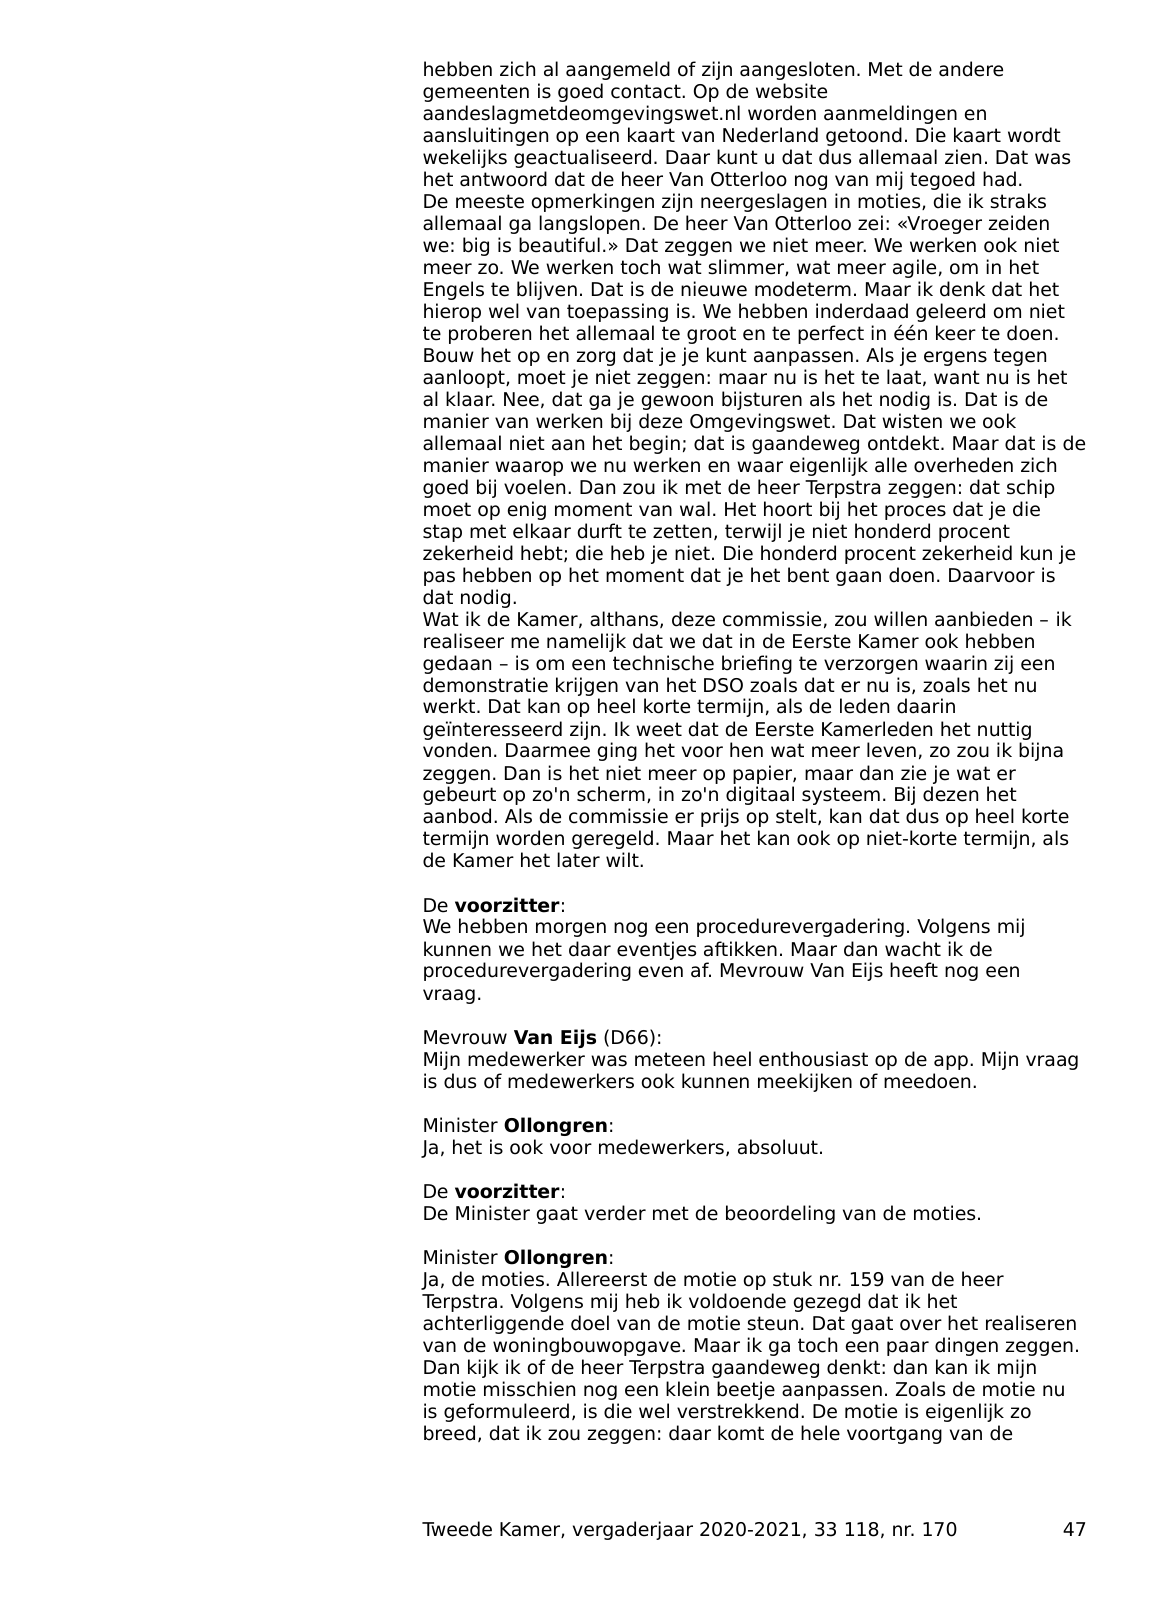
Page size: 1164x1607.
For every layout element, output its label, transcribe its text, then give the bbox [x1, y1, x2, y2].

text Minister Ollongren: [422, 1247, 1087, 1269]
text Ja, de moties. Allereerst de motie op stuk nr. 159 van de heer Terpstra. Volgens mij heb ik voldoende gezegd dat ik het achterliggende doel van de motie steun. Dat gaat over het realiseren van de woningbouwopgave. Maar ik ga toch een paar dingen zeggen. Dan kijk ik of de heer Terpstra gaandeweg denkt: dan kan ik mijn motie misschien nog een klein beetje aanpassen. Zoals de motie nu is geformuleerd, is die wel verstrekkend. De motie is eigenlijk zo breed, dat ik zou zeggen: daar komt de hele voortgang van de [422, 1269, 1087, 1445]
text Mevrouw Van Eijs (D66): [422, 1027, 1087, 1048]
text De Minister gaat verder met de beoordeling van de moties. [422, 1203, 1087, 1225]
text Minister Ollongren: [422, 1115, 1087, 1137]
text hebben zich al aangemeld of zijn aangesloten. Met de andere gemeenten is goed contact. Op de website aandeslagmetdeomgevingswet.nl worden aanmeldingen en aansluitingen op een kaart van Nederland getoond. Die kaart wordt wekelijks geactualiseerd. Daar kunt u dat dus allemaal zien. Dat was het antwoord dat de heer Van Otterloo nog van mij tegoed had. [422, 59, 1087, 191]
text De voorzitter: [422, 894, 1087, 916]
text De voorzitter: [422, 1181, 1087, 1203]
text Wat ik de Kamer, althans, deze commissie, zou willen aanbieden – ik realiseer me namelijk dat we dat in de Eerste Kamer ook hebben gedaan – is om een technische briefing te verzorgen waarin zij een demonstratie krijgen van het DSO zoals dat er nu is, zoals het nu werkt. Dat kan op heel korte termijn, als de leden daarin geïnteresseerd zijn. Ik weet dat de Eerste Kamerleden het nuttig vonden. Daarmee ging het voor hen wat meer leven, zo zou ik bijna zeggen. Dan is het niet meer op papier, maar dan zie je wat er gebeurt op zo'n scherm, in zo'n digitaal systeem. Bij dezen het aanbod. Als de commissie er prijs op stelt, kan dat dus op heel korte termijn worden geregeld. Maar het kan ook op niet-korte termijn, als de Kamer het later wilt. [422, 608, 1087, 872]
text De meeste opmerkingen zijn neergeslagen in moties, die ik straks allemaal ga langslopen. De heer Van Otterloo zei: «Vroeger zeiden we: big is beautiful.» Dat zeggen we niet meer. We werken ook niet meer zo. We werken toch wat slimmer, wat meer agile, om in het Engels te blijven. Dat is de nieuwe modeterm. Maar ik denk dat het hierop wel van toepassing is. We hebben inderdaad geleerd om niet te proberen het allemaal te groot en te perfect in één keer te doen. Bouw het op en zorg dat je je kunt aanpassen. Als je ergens tegen aanloopt, moet je niet zeggen: maar nu is het te laat, want nu is het al klaar. Nee, dat ga je gewoon bijsturen als het nodig is. Dat is de manier van werken bij deze Omgevingswet. Dat wisten we ook allemaal niet aan het begin; dat is gaandeweg ontdekt. Maar dat is de manier waarop we nu werken en waar eigenlijk alle overheden zich goed bij voelen. Dan zou ik met de heer Terpstra zeggen: dat schip moet op enig moment van wal. Het hoort bij het proces dat je die stap met elkaar durft te zetten, terwijl je niet honderd procent zekerheid hebt; die heb je niet. Die honderd procent zekerheid kun je pas hebben op het moment dat je het bent gaan doen. Daarvoor is dat nodig. [422, 191, 1087, 608]
text Ja, het is ook voor medewerkers, absoluut. [422, 1137, 1087, 1159]
text We hebben morgen nog een procedurevergadering. Volgens mij kunnen we het daar eventjes aftikken. Maar dan wacht ik de procedurevergadering even af. Mevrouw Van Eijs heeft nog een vraag. [422, 916, 1087, 1004]
text Mijn medewerker was meteen heel enthousiast op de app. Mijn vraag is dus of medewerkers ook kunnen meekijken of meedoen. [422, 1048, 1087, 1092]
